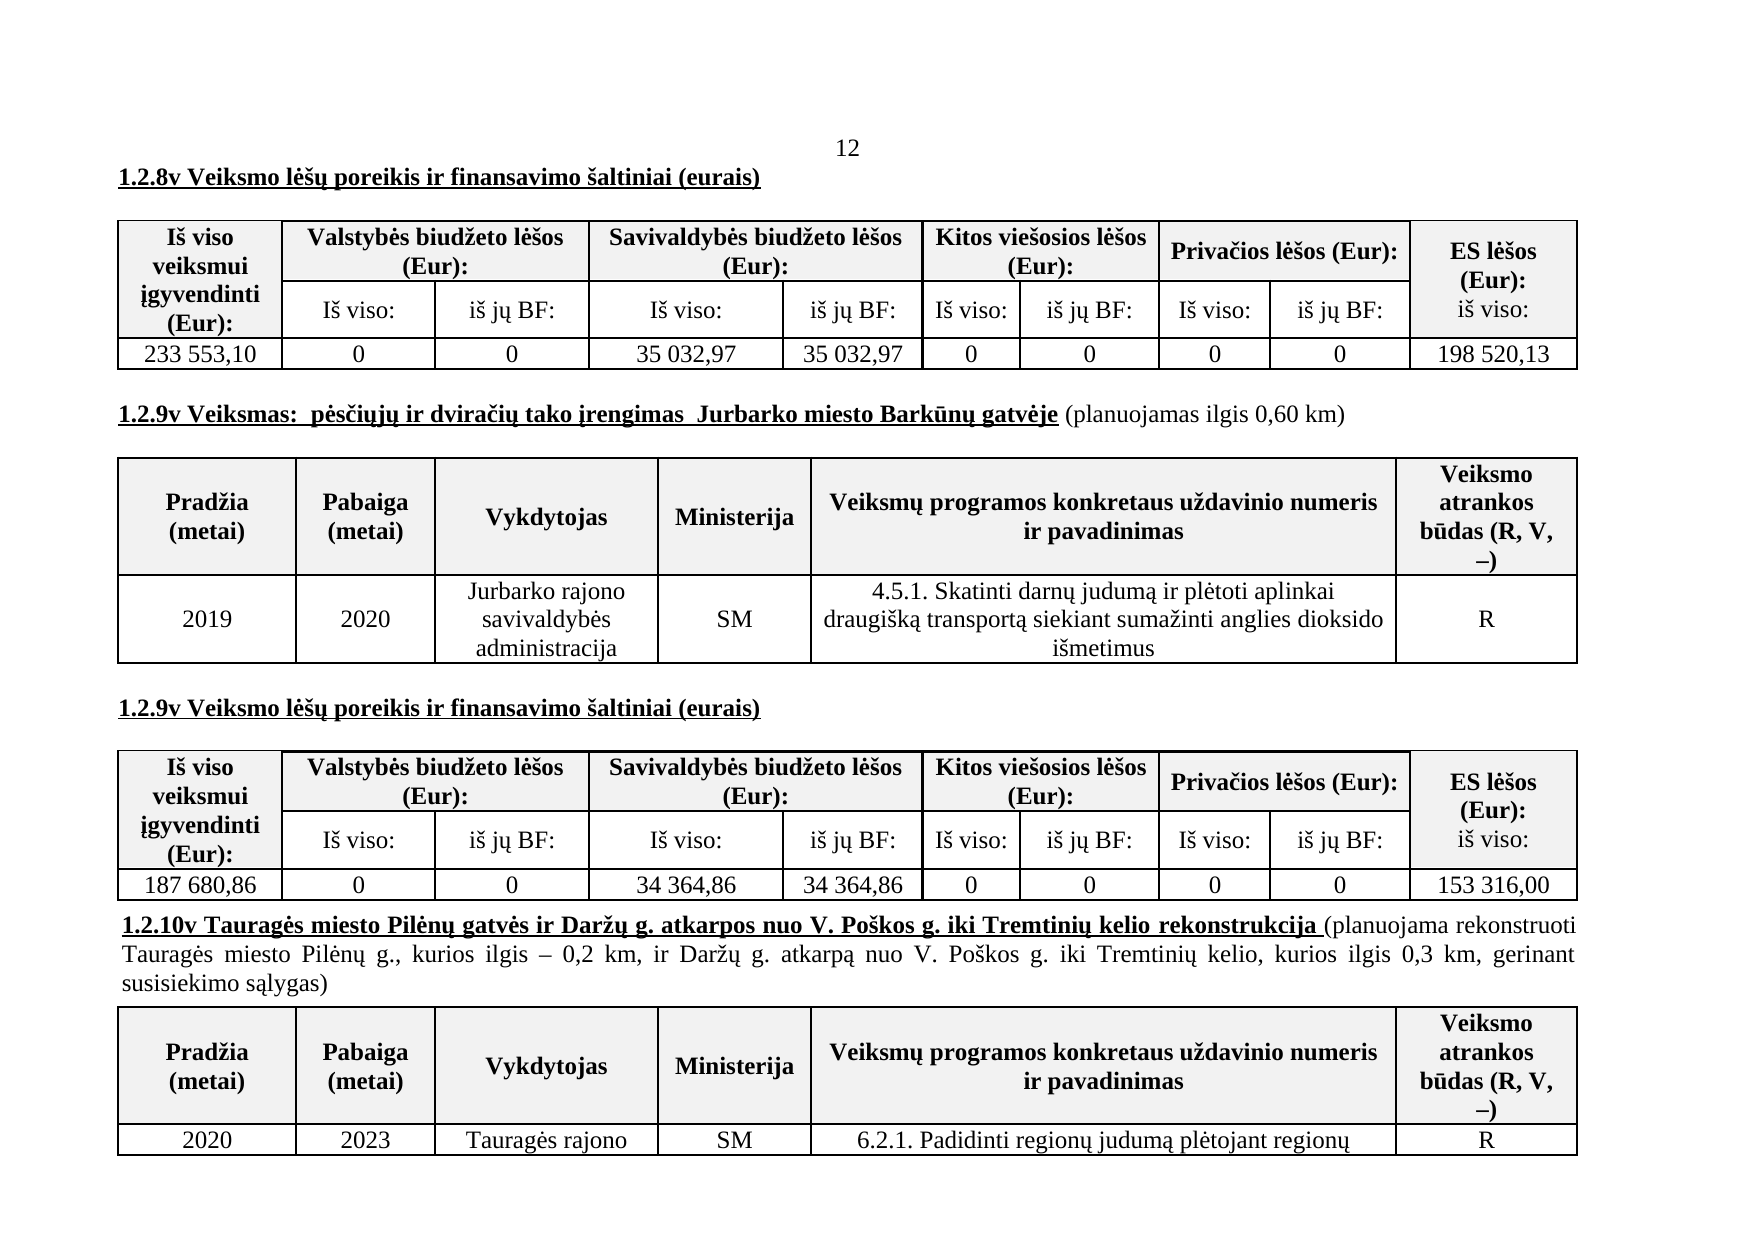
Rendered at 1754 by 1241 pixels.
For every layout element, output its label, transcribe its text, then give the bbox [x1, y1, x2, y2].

table_cell iš jų BF: [784, 812, 921, 867]
table_cell 0 [1271, 339, 1409, 368]
table_cell 35 032,97 [590, 339, 782, 368]
table_cell 0 [283, 339, 434, 368]
table_cell 0 [1271, 870, 1409, 899]
table_cell iš jų BF: [1271, 282, 1409, 337]
table_cell iš jų BF: [436, 812, 588, 867]
table_header ES lėšos (Eur): iš viso: [1411, 751, 1576, 867]
table_cell 0 [1021, 870, 1158, 899]
table_cell 0 [924, 870, 1019, 899]
table_cell iš jų BF: [1021, 812, 1158, 867]
text 1.2.10v Tauragės miesto Pilėnų gatvės ir Daržų g. atkarpos nuo V. Poškos g. iki Tremtinių kelio rekonstrukcija (planuojama rekonstruoti Tauragės miesto Pilėnų g., kurios ilgis – 0,2 km, ir Daržų g. atkarpą nuo V. Poškos g. iki Tremtinių kelio, kurios ilgis 0,3 km, gerinant susisiekimo sąlygas) [122, 910, 1577, 997]
table_header Veiksmų programos konkretaus uždavinio numeris ir pavadinimas [812, 459, 1395, 574]
table_cell 0 [1160, 339, 1269, 368]
table_header Iš viso veiksmui įgyvendinti (Eur): [119, 751, 281, 867]
table_cell SM [659, 576, 810, 662]
table_cell Iš viso: [590, 282, 782, 337]
table_cell SM [659, 1125, 810, 1154]
table_header Ministerija [659, 1008, 810, 1123]
table_cell 35 032,97 [784, 339, 921, 368]
table_header Kitos viešosios lėšos (Eur): [924, 753, 1158, 810]
table_header Valstybės biudžeto lėšos (Eur): [283, 222, 588, 279]
table_cell 2023 [297, 1125, 434, 1154]
table_header Privačios lėšos (Eur): [1160, 753, 1409, 810]
table_cell 0 [436, 870, 588, 899]
table_cell 6.2.1. Padidinti regionų judumą plėtojant regionų [812, 1125, 1395, 1154]
table_cell iš jų BF: [436, 282, 588, 337]
table_header Ministerija [659, 459, 810, 574]
table_cell 2020 [119, 1125, 295, 1154]
table_header Veiksmų programos konkretaus uždavinio numeris ir pavadinimas [812, 1008, 1395, 1123]
table_cell iš jų BF: [1271, 812, 1409, 867]
table_header Iš viso veiksmui įgyvendinti (Eur): [119, 221, 281, 337]
table_cell 233 553,10 [119, 339, 281, 368]
table_cell 34 364,86 [590, 870, 782, 899]
table_header Veiksmo atrankos būdas (R, V, –) [1397, 1008, 1576, 1123]
table_cell iš jų BF: [784, 282, 921, 337]
text 1.2.9v Veiksmo lėšų poreikis ir finansavimo šaltiniai (eurais) [118, 693, 1577, 722]
table_cell Iš viso: [924, 282, 1019, 337]
table_cell 0 [436, 339, 588, 368]
table_header Veiksmo atrankos būdas (R, V, –) [1397, 459, 1576, 574]
text 1.2.8v Veiksmo lėšų poreikis ir finansavimo šaltiniai (eurais) [118, 162, 1577, 191]
table_cell 153 316,00 [1411, 870, 1576, 899]
table_header Valstybės biudžeto lėšos (Eur): [283, 753, 588, 810]
table_cell 0 [1160, 870, 1269, 899]
table_header Pradžia (metai) [119, 459, 295, 574]
table_cell Iš viso: [924, 812, 1019, 867]
table_header Pradžia (metai) [119, 1008, 295, 1123]
table_cell Iš viso: [283, 812, 434, 867]
table_cell 0 [283, 870, 434, 899]
table_header Pabaiga (metai) [297, 459, 434, 574]
table_header Vykdytojas [436, 1008, 657, 1123]
table_cell 2019 [119, 576, 295, 662]
text 1.2.9v Veiksmas: pėsčiųjų ir dviračių tako įrengimas Jurbarko miesto Barkūnų gatvėje (planuojamas ilgis 0,60 km) [118, 399, 1577, 428]
table_cell Tauragės rajono [436, 1125, 657, 1154]
table_cell 187 680,86 [119, 870, 281, 899]
table_header Kitos viešosios lėšos (Eur): [924, 222, 1158, 279]
table_cell 0 [924, 339, 1019, 368]
table_header Pabaiga (metai) [297, 1008, 434, 1123]
table_cell Jurbarko rajono savivaldybės administracija [436, 576, 657, 662]
table_header Privačios lėšos (Eur): [1160, 222, 1409, 279]
table_cell Iš viso: [283, 282, 434, 337]
table_cell Iš viso: [590, 812, 782, 867]
table_header Savivaldybės biudžeto lėšos (Eur): [590, 753, 921, 810]
table_cell 198 520,13 [1411, 339, 1576, 368]
table_cell Iš viso: [1160, 282, 1269, 337]
table_cell 0 [1021, 339, 1158, 368]
table_header Vykdytojas [436, 459, 657, 574]
table_cell R [1397, 1125, 1576, 1154]
table_cell Iš viso: [1160, 812, 1269, 867]
table_cell 2020 [297, 576, 434, 662]
table_cell 34 364,86 [784, 870, 921, 899]
table_header Savivaldybės biudžeto lėšos (Eur): [590, 222, 921, 279]
table_cell iš jų BF: [1021, 282, 1158, 337]
table_cell R [1397, 576, 1576, 662]
table_cell 4.5.1. Skatinti darnų judumą ir plėtoti aplinkai draugišką transportą siekiant sumažinti anglies dioksido išmetimus [812, 576, 1395, 662]
table_header ES lėšos (Eur): iš viso: [1411, 221, 1576, 337]
